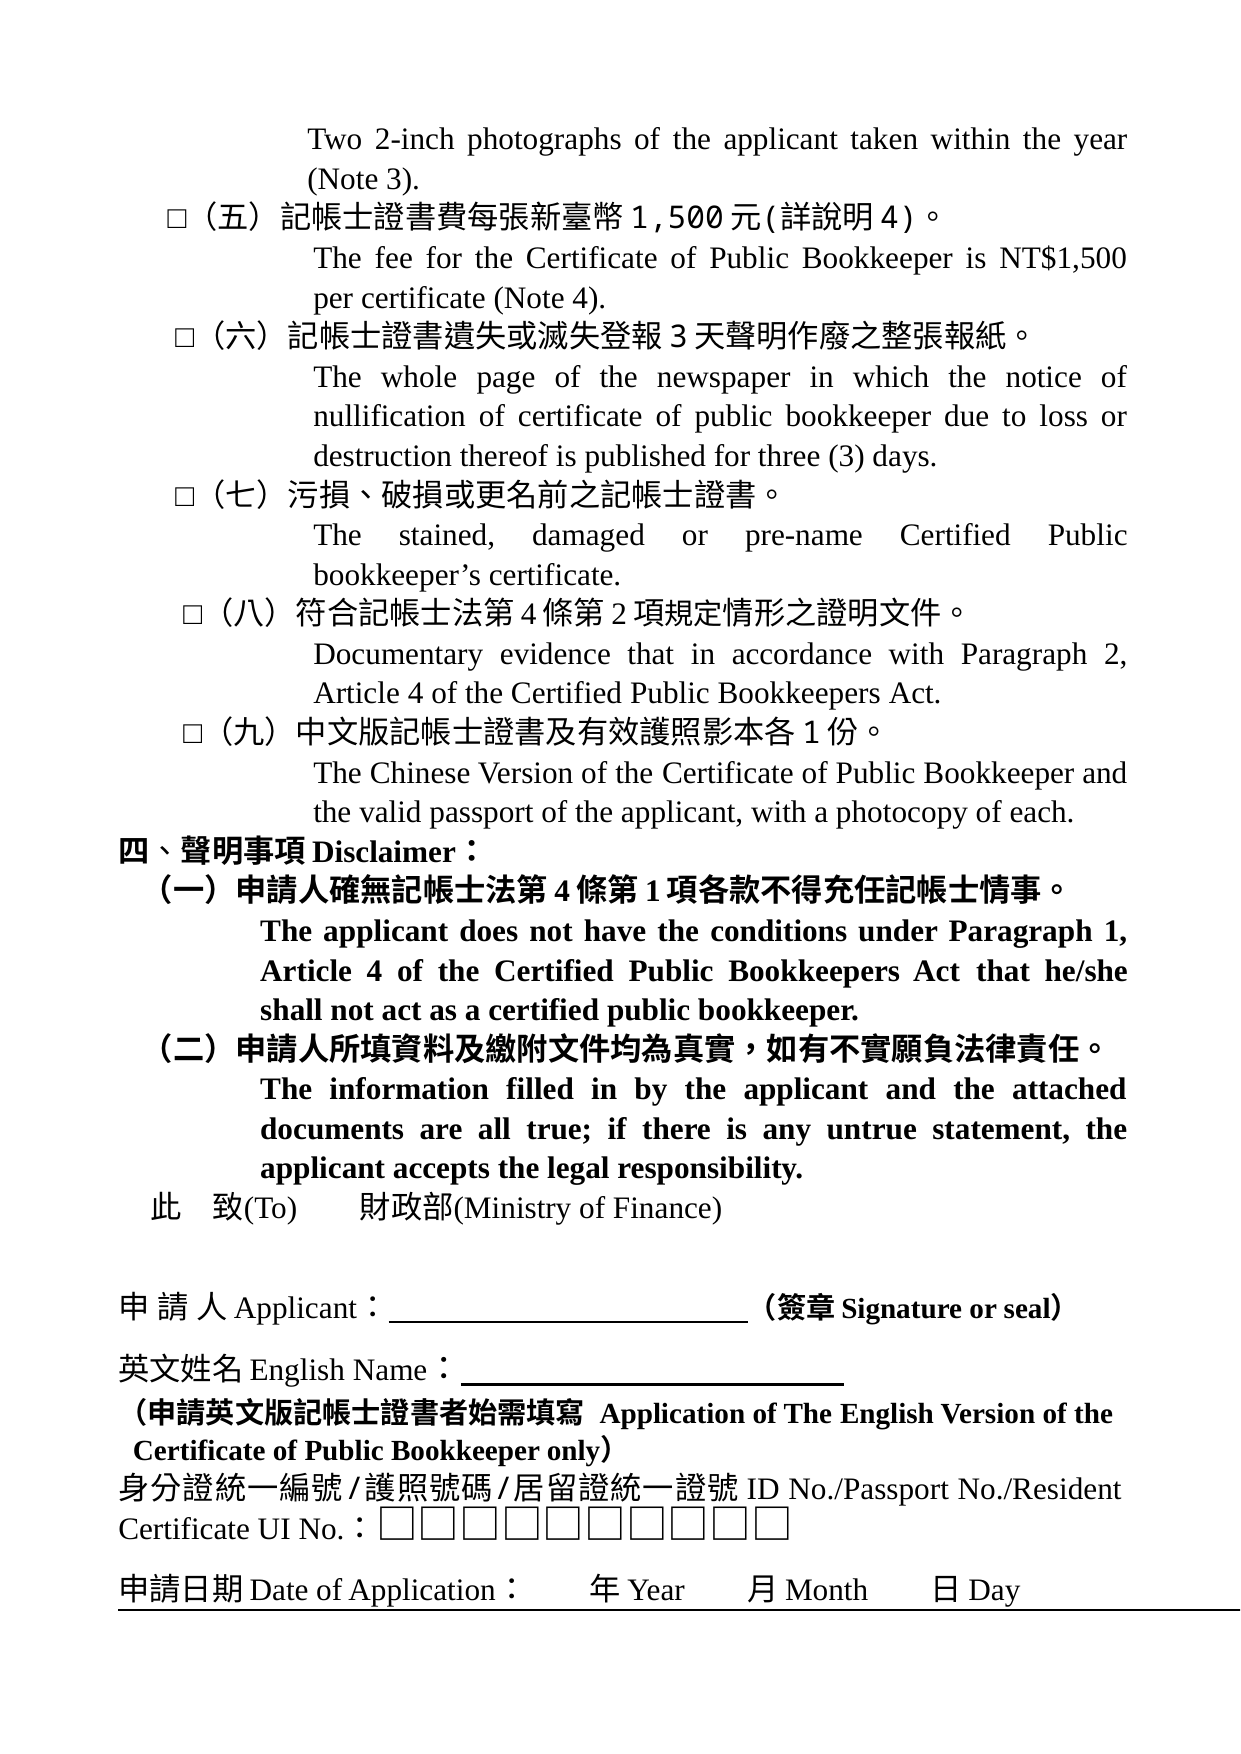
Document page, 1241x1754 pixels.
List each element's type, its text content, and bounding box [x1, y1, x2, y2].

text The stained, damaged or pre-name Certified Public bookkeeper’s certificate. [313, 514, 1128, 593]
text □（七）污損、破損或更名前之記帳士證書。 [118, 474, 1131, 514]
text （一）申請人確無記帳士法第4條第1項各款不得充任記帳士情事。 [118, 870, 1130, 910]
text 英文姓名English Name： [118, 1331, 1240, 1393]
text 申 請 人Applicant： （簽章Signature or seal） [118, 1268, 1240, 1331]
text （二）申請人所填資料及繳附文件均為真實，如有不實願負法律責任。 [118, 1028, 1130, 1068]
text The whole page of the newspaper in which the notice of nullification of certificate of public bookkeeper due to loss or destruction thereof is published for three (3) days. [313, 356, 1128, 474]
text Certificate of Public Bookkeeper only） [118, 1431, 1240, 1468]
text （申請英文版記帳士證書者始需填寫 Application of The English Version of the [118, 1393, 1240, 1431]
text The applicant does not have the conditions under Paragraph 1, Article 4 of the Certified Public Bookkeepers Act that he/she shall not act as a certified public bookkeeper. [260, 910, 1128, 1028]
text Two 2-inch photographs of the applicant taken within the year (Note 3). [307, 118, 1128, 197]
text The Chinese Version of the Certificate of Public Bookkeeper and the valid passport of the applicant, with a photocopy of each. [313, 751, 1128, 831]
text 四、聲明事項Disclaimer： [118, 831, 1240, 870]
text Documentary evidence that in accordance with Paragraph 2, Article 4 of the Certified Public Bookkeepers Act. [313, 633, 1128, 712]
text 此 致(To) 財政部(Ministry of Finance) [118, 1187, 1128, 1226]
text □（五）記帳士證書費每張新臺幣1,500元(詳說明4)。 [118, 197, 1131, 237]
text □（九）中文版記帳士證書及有效護照影本各1份。 [118, 712, 1131, 751]
text The information filled in by the applicant and the attached documents are all true; if there is any untrue statement, the applicant accepts the legal responsibility. [260, 1068, 1128, 1187]
text 身分證統一編號/護照號碼/居留證統一證號ID No./Passport No./Resident Certificate UI No.：□□□□□□□□□□ [118, 1468, 1122, 1547]
text □（八）符合記帳士法第4條第2項規定情形之證明文件。 [118, 593, 1131, 633]
text 申請日期Date of Application： 年Year 月Month 日Day [118, 1570, 1240, 1609]
text The fee for the Certificate of Public Bookkeeper is NT$1,500 per certificate (Note 4). [313, 237, 1128, 316]
text □（六）記帳士證書遺失或滅失登報3天聲明作廢之整張報紙。 [118, 316, 1130, 356]
